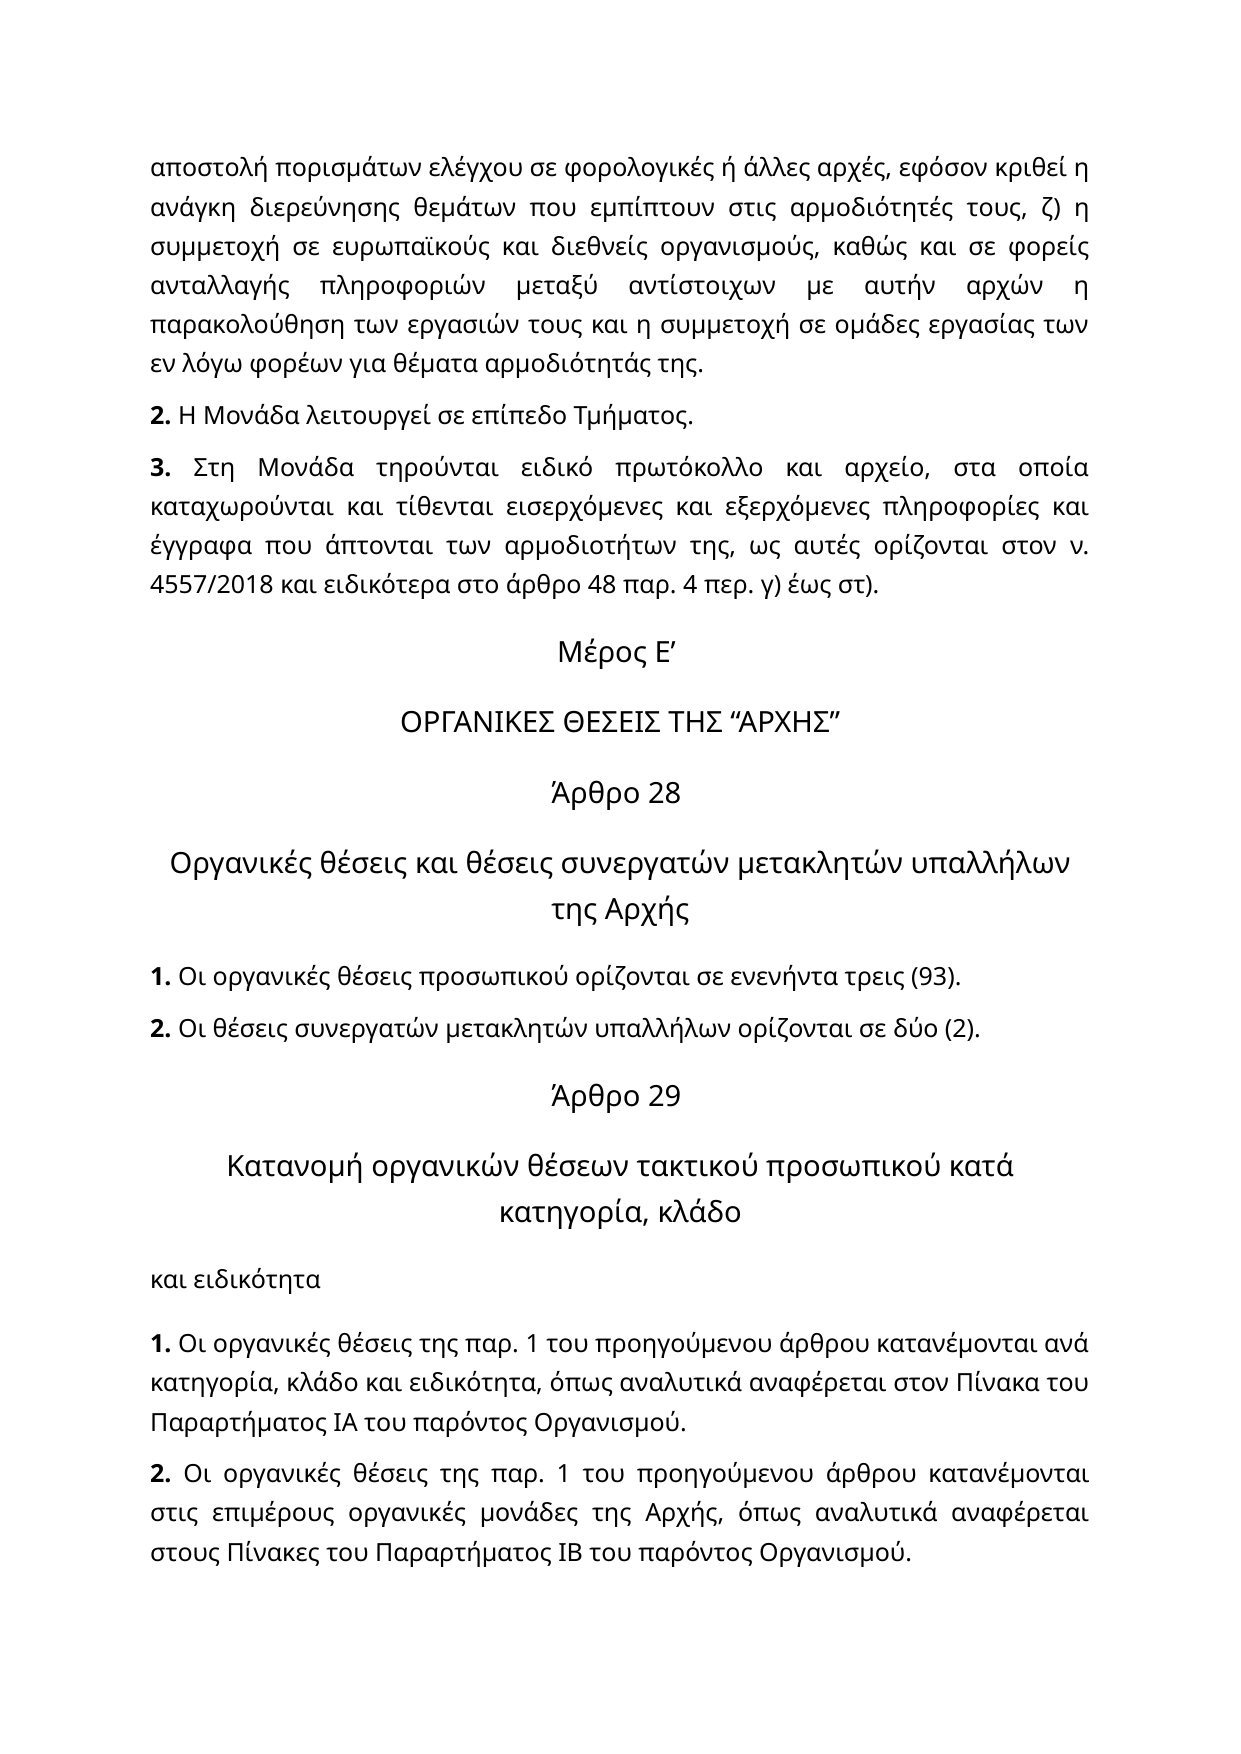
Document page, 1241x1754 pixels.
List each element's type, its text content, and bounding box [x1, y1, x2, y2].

text 2. Οι οργανικές θέσεις της παρ. 1 του προηγούμενου άρθρου κατανέμονται στις επιμέρους οργανικές μονάδες της Αρχής, όπως αναλυτικά αναφέρεται στους Πίνακες του Παραρτήματος ΙΒ του παρόντος Οργανισμού. [150, 1456, 1090, 1568]
subtitle Κατανομή οργανικών θέσεων τακτικού προσωπικού κατά κατηγορία, κλάδο [150, 1145, 1090, 1231]
subtitle Οργανικές θέσεις και θέσεις συνεργατών μετακλητών υπαλλήλων της Αρχής [150, 843, 1090, 928]
text 1. Οι οργανικές θέσεις προσωπικού ορίζονται σε ενενήντα τρεις (93). [150, 959, 1090, 993]
text 2. Οι θέσεις συνεργατών μετακλητών υπαλλήλων ορίζονται σε δύο (2). [150, 1011, 1090, 1045]
text και ειδικότητα [150, 1262, 1090, 1296]
subtitle Άρθρο 29 [150, 1075, 1090, 1114]
text αποστολή πορισμάτων ελέγχου σε φορολογικές ή άλλες αρχές, εφόσον κριθεί η ανάγκη διερεύνησης θεμάτων που εμπίπτουν στις αρμοδιότητές τους, ζ) η συμμετοχή σε ευρωπαϊκούς και διεθνείς οργανισμούς, καθώς και σε φορείς ανταλλαγής πληροφοριών μεταξύ αντίστοιχων με αυτήν αρχών η παρακολούθηση των εργασιών τους και η συμμετοχή σε ομάδες εργασίας των εν λόγω φορέων για θέματα αρμοδιότητάς της. [150, 150, 1090, 380]
subtitle Μέρος Ε’ [150, 631, 1090, 671]
text 3. Στη Μονάδα τηρούνται ειδικό πρωτόκολλο και αρχείο, στα οποία καταχωρούνται και τίθενται εισερχόμενες και εξερχόμενες πληροφορίες και έγγραφα που άπτονται των αρμοδιοτήτων της, ως αυτές ορίζονται στον ν. 4557/2018 και ειδικότερα στο άρθρο 48 παρ. 4 περ. γ) έως στ). [150, 449, 1090, 601]
text 2. Η Μονάδα λειτουργεί σε επίπεδο Τμήματος. [150, 397, 1090, 432]
text 1. Οι οργανικές θέσεις της παρ. 1 του προηγούμενου άρθρου κατανέμονται ανά κατηγορία, κλάδο και ειδικότητα, όπως αναλυτικά αναφέρεται στον Πίνακα του Παραρτήματος ΙΑ του παρόντος Οργανισμού. [150, 1326, 1090, 1438]
subtitle Άρθρο 28 [150, 772, 1090, 812]
subtitle ΟΡΓΑΝΙΚΕΣ ΘΕΣΕΙΣ ΤΗΣ “ΑΡΧΗΣ” [150, 701, 1090, 741]
